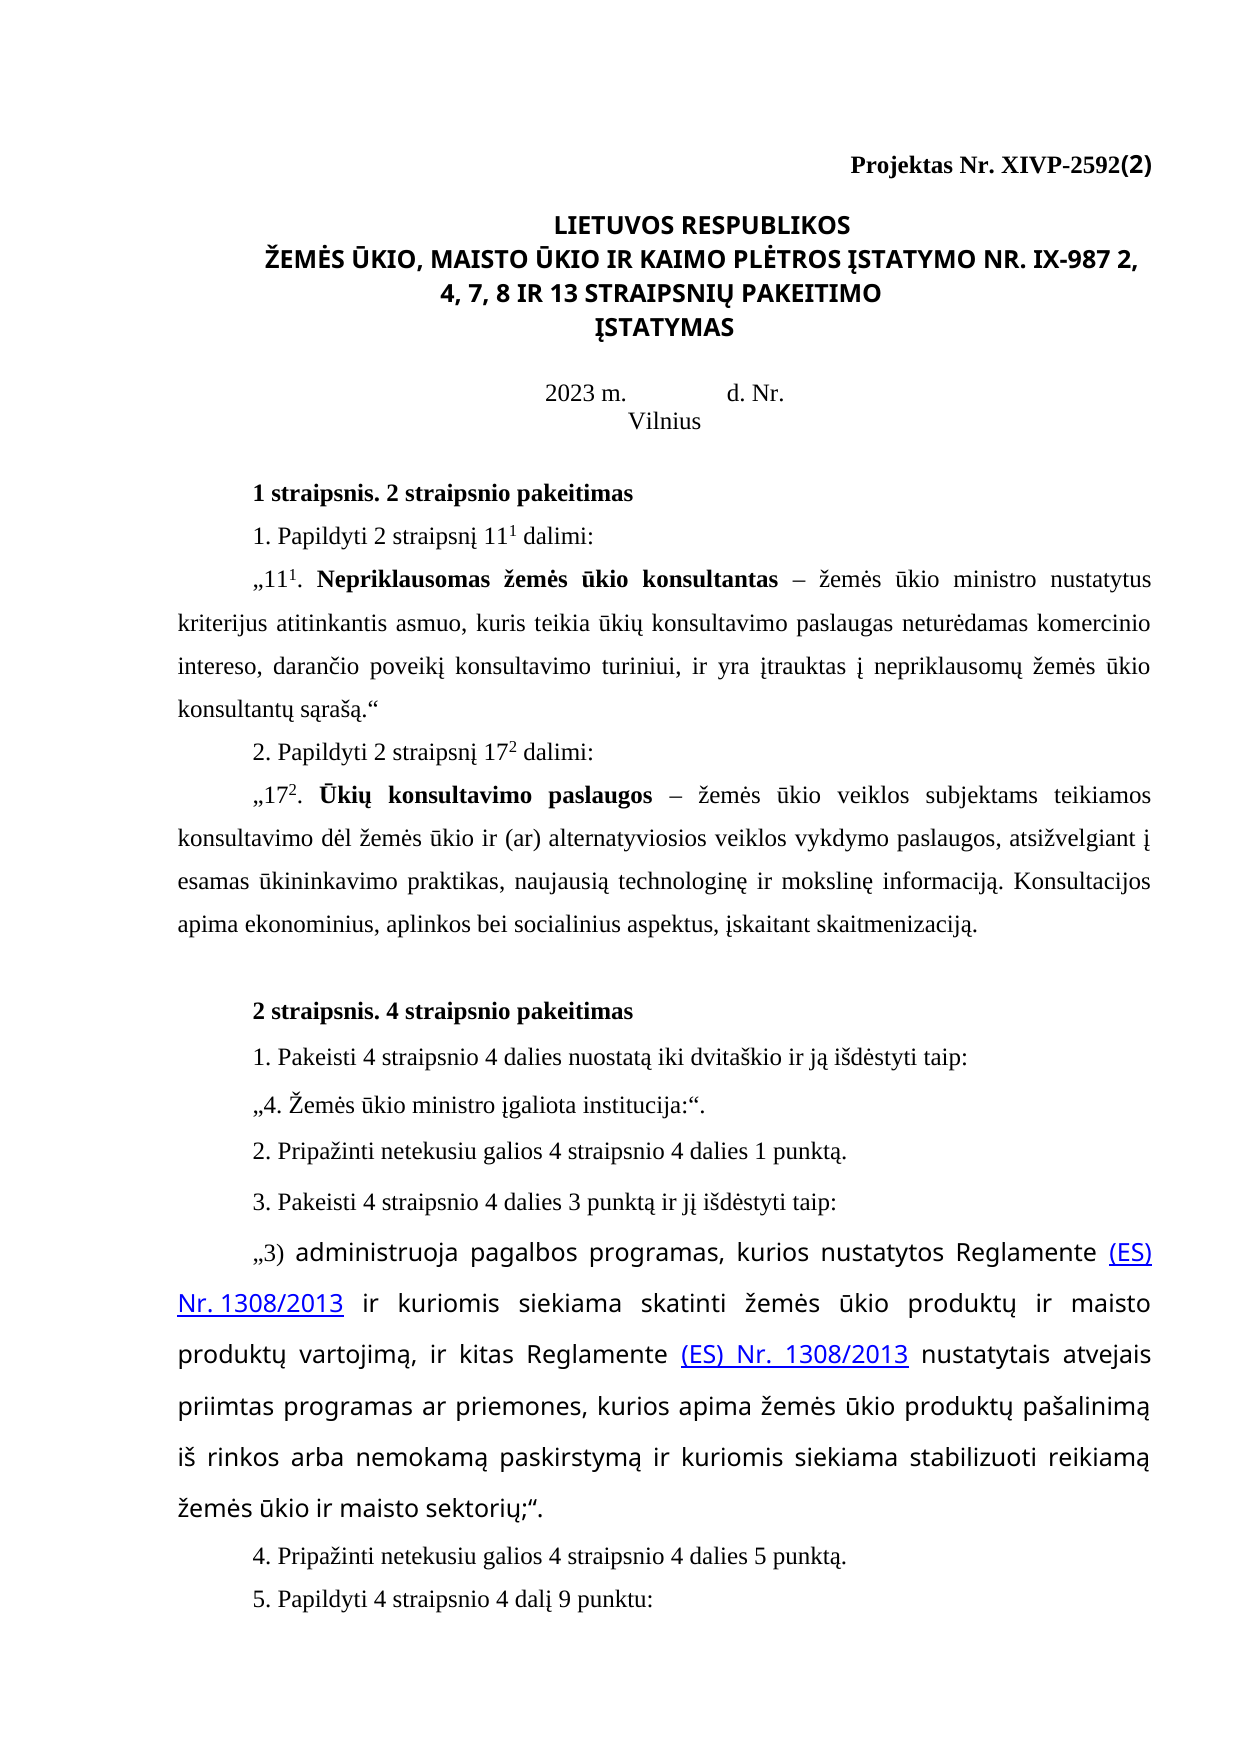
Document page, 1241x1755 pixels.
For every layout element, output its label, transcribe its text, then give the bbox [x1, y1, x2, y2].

text 5. Papildyti 4 straipsnio 4 dalį 9 punktu: [177, 1584, 1152, 1613]
text 1. Pakeisti 4 straipsnio 4 dalies nuostatą iki dvitaškio ir ją išdėstyti taip: [177, 1039, 1152, 1073]
text Vilnius [177, 406, 1152, 435]
text Projektas Nr. XIVP-2592(2) [177, 147, 1152, 181]
text „4. Žemės ūkio ministro įgaliota institucija:“. [177, 1090, 1152, 1119]
text 2023 m. d. Nr. [177, 378, 1152, 406]
text 4. Pripažinti netekusiu galios 4 straipsnio 4 dalies 5 punktą. [177, 1541, 1152, 1570]
text ŽEMĖS ŪKIO, MAISTO ŪKIO IR KAIMO PLĖTROS ĮSTATYMO NR. IX-987 2, 4, 7, 8 IR 13 STRAIPSNIŲ PAKEITIMO [177, 241, 1152, 309]
text 2 straipsnis. 4 straipsnio pakeitimas [177, 996, 1152, 1024]
text ĮSTATYMAS [177, 309, 1152, 343]
text LIETUVOS RESPUBLIKOS [177, 207, 1152, 241]
text 1. Papildyti 2 straipsnį 111 dalimi: [177, 521, 1152, 550]
text 1 straipsnis. 2 straipsnio pakeitimas [177, 478, 1152, 507]
text 2. Papildyti 2 straipsnį 172 dalimi: [177, 737, 1152, 766]
text 2. Pripažinti netekusiu galios 4 straipsnio 4 dalies 1 punktą. [177, 1133, 1152, 1167]
text „3) administruoja pagalbos programas, kurios nustatytos Reglamente (ES) Nr. 1308/2013 ir kuriomis siekiama skatinti žemės ūkio produktų ir maisto produktų vartojimą, ir kitas Reglamente (ES) Nr. 1308/2013 nustatytais atvejais priimtas programas ar priemones, kurios apima žemės ūkio produktų pašalinimą iš rinkos arba nemokamą paskirstymą ir kuriomis siekiama stabilizuoti reikiamą žemės ūkio ir maisto sektorių;“. [177, 1235, 1152, 1524]
text 3. Pakeisti 4 straipsnio 4 dalies 3 punktą ir jį išdėstyti taip: [177, 1184, 1152, 1218]
text „111. Nepriklausomas žemės ūkio konsultantas – žemės ūkio ministro nustatytus kriterijus atitinkantis asmuo, kuris teikia ūkių konsultavimo paslaugas neturėdamas komercinio intereso, darančio poveikį konsultavimo turiniui, ir yra įtrauktas į nepriklausomų žemės ūkio konsultantų sąrašą.“ [177, 564, 1152, 723]
text „172. Ūkių konsultavimo paslaugos – žemės ūkio veiklos subjektams teikiamos konsultavimo dėl žemės ūkio ir (ar) alternatyviosios veiklos vykdymo paslaugos, atsižvelgiant į esamas ūkininkavimo praktikas, naujausią technologinę ir mokslinę informaciją. Konsultacijos apima ekonominius, aplinkos bei socialinius aspektus, įskaitant skaitmenizaciją. [177, 780, 1152, 938]
